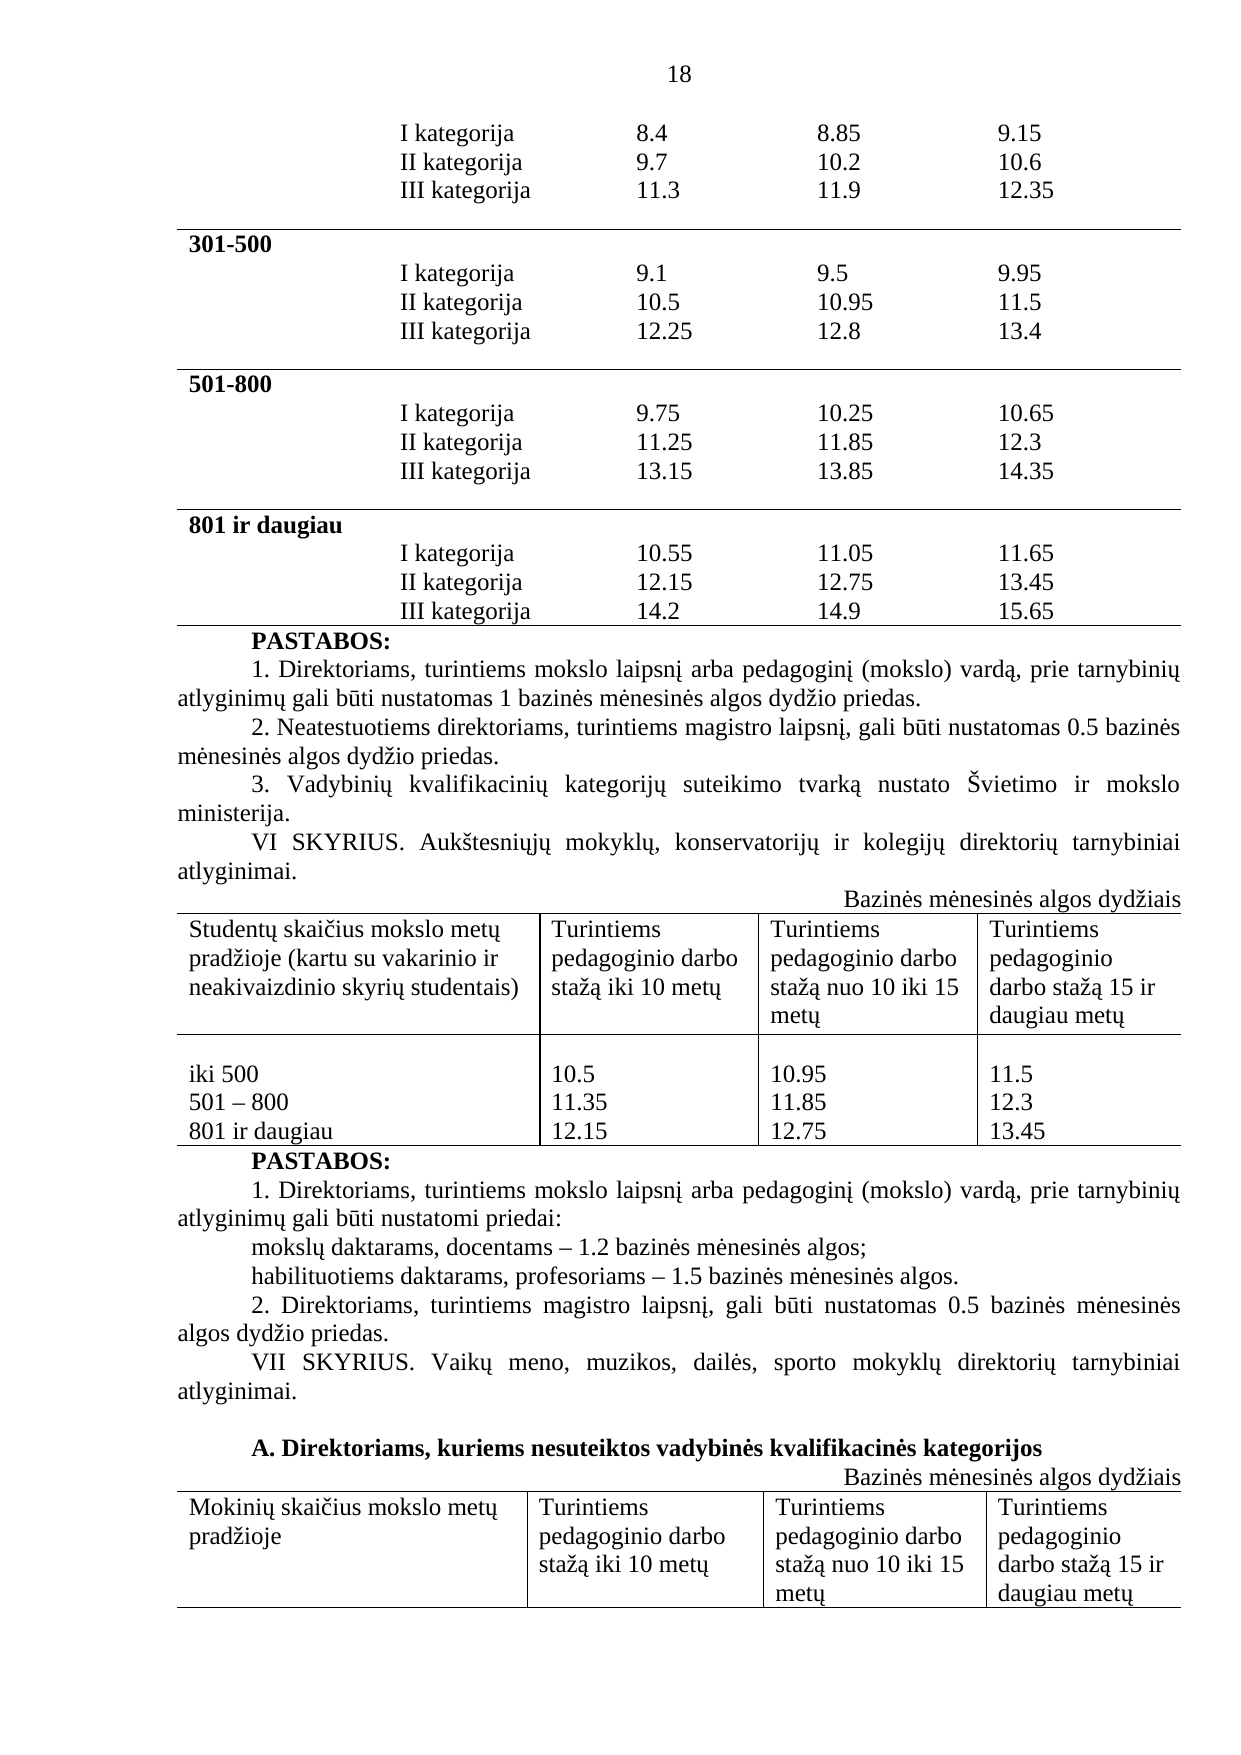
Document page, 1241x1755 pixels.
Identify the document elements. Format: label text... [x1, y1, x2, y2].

table_cell 13.4 [986, 316, 1181, 344]
table_cell 10.5 [625, 287, 806, 316]
table_cell 11.3 [625, 176, 806, 204]
table_cell [177, 485, 388, 509]
table_cell III kategorija [389, 176, 625, 204]
table_cell 9.1 [625, 258, 806, 287]
table_cell [625, 230, 806, 258]
table_cell 11.5 [978, 1059, 1181, 1087]
table_cell [389, 485, 625, 509]
table_cell [986, 204, 1181, 228]
table_header Turintiems pedagoginio darbo stažą 15 ir daugiau metų [978, 914, 1181, 1033]
table_cell II kategorija [389, 427, 625, 456]
text A. Direktoriams, kuriems nesuteiktos vadybinės kvalifikacinės kategorijos [177, 1433, 1181, 1462]
table_cell III kategorija [389, 596, 625, 625]
table_cell 12.3 [978, 1088, 1181, 1116]
table_cell 301-500 [177, 230, 388, 258]
table_cell [177, 539, 388, 567]
table_cell [806, 230, 986, 258]
table_cell 10.65 [986, 398, 1181, 427]
text PASTABOS: [177, 1146, 1181, 1175]
table_header Turintiems pedagoginio darbo stažą iki 10 metų [541, 914, 758, 1033]
table_cell 10.2 [806, 147, 986, 176]
table_cell I kategorija [389, 398, 625, 427]
table_cell [986, 345, 1181, 368]
table_cell [541, 1035, 758, 1059]
table_cell [177, 567, 388, 596]
text Bazinės mėnesinės algos dydžiais [177, 884, 1181, 913]
table_cell 15.65 [986, 596, 1181, 625]
table_cell 13.85 [806, 456, 986, 484]
table_cell [625, 370, 806, 398]
table_header Turintiems pedagoginio darbo stažą nuo 10 iki 15 metų [759, 914, 977, 1033]
table_cell 11.65 [986, 539, 1181, 567]
table_cell 9.7 [625, 147, 806, 176]
table_cell [986, 485, 1181, 509]
table_cell 10.5 [541, 1059, 758, 1087]
table_cell [177, 316, 388, 344]
table_cell [806, 510, 986, 538]
table_cell 801 ir daugiau [177, 510, 388, 538]
table_cell 13.45 [978, 1116, 1181, 1145]
table_cell 12.8 [806, 316, 986, 344]
table_cell [177, 176, 388, 204]
table_cell [986, 230, 1181, 258]
table_cell [177, 118, 388, 147]
table_cell [177, 398, 388, 427]
table_cell 9.15 [986, 118, 1181, 147]
table_cell 8.85 [806, 118, 986, 147]
text 1. Direktoriams, turintiems mokslo laipsnį arba pedagoginį (mokslo) vardą, prie tarnybinių atlyginimų gali būti nustatomas 1 bazinės mėnesinės algos dydžio priedas. [177, 654, 1181, 712]
table_cell [978, 1035, 1181, 1059]
table_cell 11.35 [541, 1088, 758, 1116]
table_cell [625, 345, 806, 368]
table_cell iki 500 [177, 1059, 539, 1087]
table_cell 11.85 [759, 1088, 977, 1116]
text 2. Neatestuotiems direktoriams, turintiems magistro laipsnį, gali būti nustatomas 0.5 bazinės mėnesinės algos dydžio priedas. [177, 712, 1181, 769]
table_cell III kategorija [389, 456, 625, 484]
table_cell 11.85 [806, 427, 986, 456]
table_cell III kategorija [389, 316, 625, 344]
table_cell 12.15 [625, 567, 806, 596]
table_cell [389, 230, 625, 258]
table_cell 10.55 [625, 539, 806, 567]
text mokslų daktarams, docentams – 1.2 bazinės mėnesinės algos; [177, 1232, 1181, 1261]
table_cell [806, 345, 986, 368]
text Bazinės mėnesinės algos dydžiais [177, 1462, 1181, 1491]
table_cell 9.95 [986, 258, 1181, 287]
table_cell [177, 204, 388, 228]
table_cell 12.35 [986, 176, 1181, 204]
table_cell 9.75 [625, 398, 806, 427]
table_cell 10.95 [806, 287, 986, 316]
table_cell [389, 204, 625, 228]
table_cell [389, 345, 625, 368]
table_cell I kategorija [389, 258, 625, 287]
table_cell 14.2 [625, 596, 806, 625]
table_cell [806, 204, 986, 228]
text 3. Vadybinių kvalifikacinių kategorijų suteikimo tvarką nustato Švietimo ir mokslo ministerija. [177, 769, 1181, 827]
table_cell II kategorija [389, 567, 625, 596]
table_cell [177, 287, 388, 316]
table_cell 11.5 [986, 287, 1181, 316]
table_cell I kategorija [389, 539, 625, 567]
table_cell 12.25 [625, 316, 806, 344]
table_cell [389, 370, 625, 398]
table_cell 12.75 [759, 1116, 977, 1145]
table_cell [986, 370, 1181, 398]
text PASTABOS: [177, 626, 1181, 654]
table_cell [806, 485, 986, 509]
table_cell 14.9 [806, 596, 986, 625]
table_cell [806, 370, 986, 398]
table_cell 501 – 800 [177, 1088, 539, 1116]
table_cell 13.45 [986, 567, 1181, 596]
table_cell 12.75 [806, 567, 986, 596]
table_cell [986, 510, 1181, 538]
table_cell [177, 345, 388, 368]
table_cell 801 ir daugiau [177, 1116, 539, 1145]
table_cell II kategorija [389, 147, 625, 176]
text VI SKYRIUS. Aukštesniųjų mokyklų, konservatorijų ir kolegijų direktorių tarnybiniai atlyginimai. [177, 827, 1181, 884]
text 1. Direktoriams, turintiems mokslo laipsnį arba pedagoginį (mokslo) vardą, prie tarnybinių atlyginimų gali būti nustatomi priedai: [177, 1175, 1181, 1232]
table_cell 9.5 [806, 258, 986, 287]
table_cell [177, 258, 388, 287]
table_cell II kategorija [389, 287, 625, 316]
table_cell 10.6 [986, 147, 1181, 176]
table_cell [389, 510, 625, 538]
table_cell 13.15 [625, 456, 806, 484]
table_cell [177, 1035, 539, 1059]
text 2. Direktoriams, turintiems magistro laipsnį, gali būti nustatomas 0.5 bazinės mėnesinės algos dydžio priedas. [177, 1290, 1181, 1347]
table_cell 12.15 [541, 1116, 758, 1145]
table_cell 501-800 [177, 370, 388, 398]
table_cell 10.25 [806, 398, 986, 427]
table_cell [177, 456, 388, 484]
table_cell [759, 1035, 977, 1059]
table_cell 10.95 [759, 1059, 977, 1087]
table_header Studentų skaičius mokslo metų pradžioje (kartu su vakarinio ir neakivaizdinio skyrių studentais) [177, 914, 539, 1033]
table_cell [625, 510, 806, 538]
table_header Turintiems pedagoginio darbo stažą nuo 10 iki 15 metų [764, 1492, 986, 1607]
table_cell 11.25 [625, 427, 806, 456]
table_cell [625, 485, 806, 509]
table_cell [177, 596, 388, 625]
text habilituotiems daktarams, profesoriams – 1.5 bazinės mėnesinės algos. [177, 1261, 1181, 1290]
table_cell 14.35 [986, 456, 1181, 484]
table_header Turintiems pedagoginio darbo stažą iki 10 metų [528, 1492, 763, 1607]
table_cell 11.9 [806, 176, 986, 204]
table_header Mokinių skaičius mokslo metų pradžioje [177, 1492, 527, 1607]
table_cell [177, 147, 388, 176]
table_cell [625, 204, 806, 228]
table_cell 12.3 [986, 427, 1181, 456]
table_header Turintiems pedagoginio darbo stažą 15 ir daugiau metų [987, 1492, 1181, 1607]
table_cell I kategorija [389, 118, 625, 147]
table_cell 8.4 [625, 118, 806, 147]
table_cell 11.05 [806, 539, 986, 567]
text VII SKYRIUS. Vaikų meno, muzikos, dailės, sporto mokyklų direktorių tarnybiniai atlyginimai. [177, 1347, 1181, 1405]
table_cell [177, 427, 388, 456]
